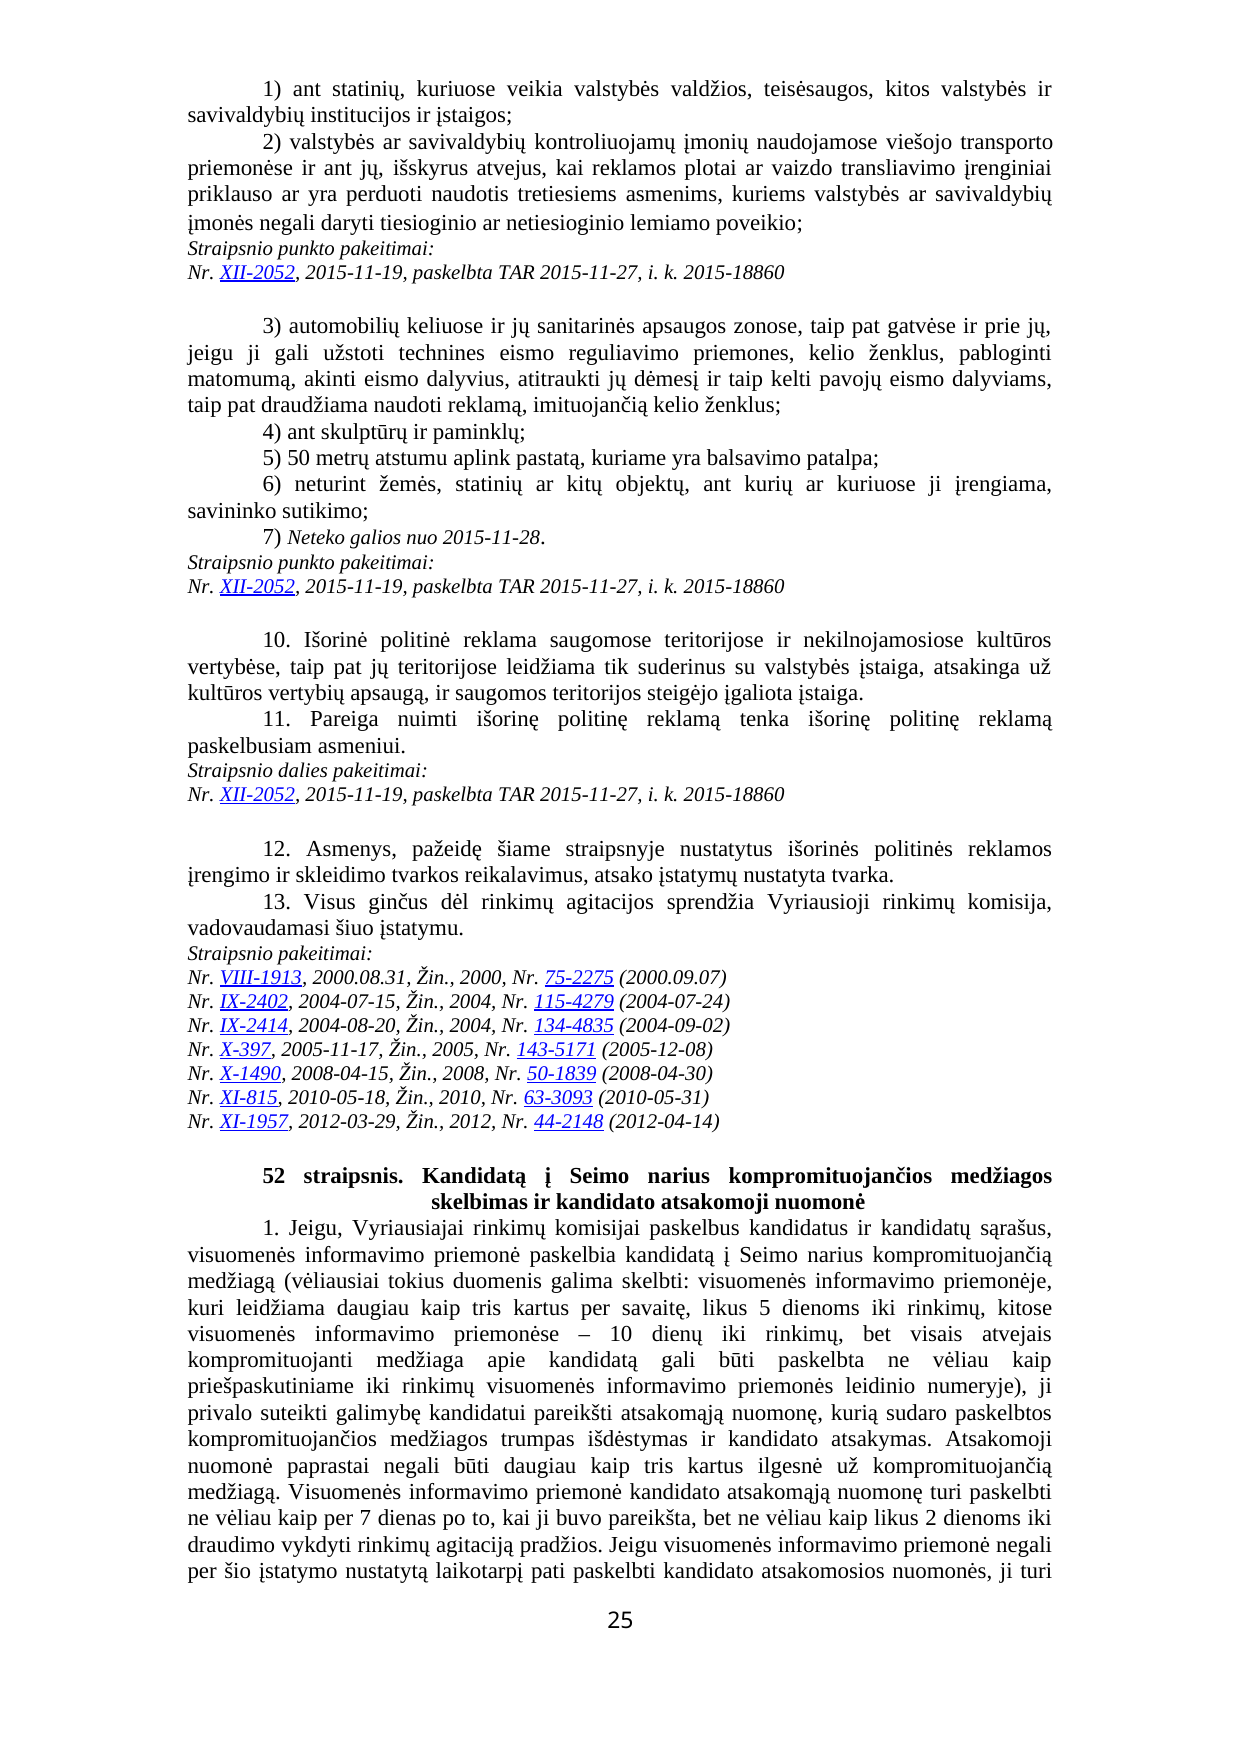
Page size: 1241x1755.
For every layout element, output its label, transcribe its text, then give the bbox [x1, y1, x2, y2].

text Nr. XII-2052, 2015-11-19, paskelbta TAR 2015-11-27, i. k. 2015-18860 [187, 782, 1053, 806]
text 11. Pareiga nuimti išorinę politinę reklamą tenka išorinę politinę reklamą paskelbusiam asmeniui. [187, 706, 1053, 758]
text Straipsnio punkto pakeitimai: [187, 549, 1053, 574]
text Nr. VIII-1913, 2000.08.31, Žin., 2000, Nr. 75-2275 (2000.09.07) [187, 964, 1053, 989]
text 4) ant skulptūrų ir paminklų; [187, 418, 1053, 444]
text Nr. IX-2402, 2004-07-15, Žin., 2004, Nr. 115-4279 (2004-07-24) [187, 989, 1053, 1013]
text Nr. XI-815, 2010-05-18, Žin., 2010, Nr. 63-3093 (2010-05-31) [187, 1085, 1053, 1109]
text Straipsnio punkto pakeitimai: [187, 236, 1053, 259]
text 3) automobilių keliuose ir jų sanitarinės apsaugos zonose, taip pat gatvėse ir prie jų, jeigu ji gali užstoti technines eismo reguliavimo priemones, kelio ženklus, pabloginti matomumą, akinti eismo dalyvius, atitraukti jų dėmesį ir taip kelti pavojų eismo dalyviams, taip pat draudžiama naudoti reklamą, imituojančią kelio ženklus; [187, 312, 1053, 418]
text Nr. XII-2052, 2015-11-19, paskelbta TAR 2015-11-27, i. k. 2015-18860 [187, 259, 1053, 284]
text 10. Išorinė politinė reklama saugomose teritorijose ir nekilnojamosiose kultūros vertybėse, taip pat jų teritorijose leidžiama tik suderinus su valstybės įstaiga, atsakinga už kultūros vertybių apsaugą, ir saugomos teritorijos steigėjo įgaliota įstaiga. [187, 626, 1053, 706]
text 7) Neteko galios nuo 2015-11-28. [187, 523, 1053, 549]
text 6) neturint žemės, statinių ar kitų objektų, ant kurių ar kuriuose ji įrengiama, savininko sutikimo; [187, 471, 1053, 523]
text 2) valstybės ar savivaldybių kontroliuojamų įmonių naudojamose viešojo transporto priemonėse ir ant jų, išskyrus atvejus, kai reklamos plotai ar vaizdo transliavimo įrenginiai priklauso ar yra perduoti naudotis tretiesiems asmenims, kuriems valstybės ar savivaldybių įmonės negali daryti tiesioginio ar netiesioginio lemiamo poveikio; [187, 128, 1053, 236]
text 1. Jeigu, Vyriausiajai rinkimų komisijai paskelbus kandidatus ir kandidatų sąrašus, visuomenės informavimo priemonė paskelbia kandidatą į Seimo narius kompromituojančią medžiagą (vėliausiai tokius duomenis galima skelbti: visuomenės informavimo priemonėje, kuri leidžiama daugiau kaip tris kartus per savaitę, likus 5 dienoms iki rinkimų, kitose visuomenės informavimo priemonėse – 10 dienų iki rinkimų, bet visais atvejais kompromituojanti medžiaga apie kandidatą gali būti paskelbta ne vėliau kaip priešpaskutiniame iki rinkimų visuomenės informavimo priemonės leidinio numeryje), ji privalo suteikti galimybę kandidatui pareikšti atsakomąją nuomonę, kurią sudaro paskelbtos kompromituojančios medžiagos trumpas išdėstymas ir kandidato atsakymas. Atsakomoji nuomonė paprastai negali būti daugiau kaip tris kartus ilgesnė už kompromituojančią medžiagą. Visuomenės informavimo priemonė kandidato atsakomąją nuomonę turi paskelbti ne vėliau kaip per 7 dienas po to, kai ji buvo pareikšta, bet ne vėliau kaip likus 2 dienoms iki draudimo vykdyti rinkimų agitaciją pradžios. Jeigu visuomenės informavimo priemonė negali per šio įstatymo nustatytą laikotarpį pati paskelbti kandidato atsakomosios nuomonės, ji turi [187, 1214, 1053, 1583]
text Nr. IX-2414, 2004-08-20, Žin., 2004, Nr. 134-4835 (2004-09-02) [187, 1013, 1053, 1037]
text Straipsnio pakeitimai: [187, 941, 1053, 964]
text Nr. X-397, 2005-11-17, Žin., 2005, Nr. 143-5171 (2005-12-08) [187, 1037, 1053, 1061]
text 1) ant statinių, kuriuose veikia valstybės valdžios, teisėsaugos, kitos valstybės ir savivaldybių institucijos ir įstaigos; [187, 75, 1053, 128]
text 12. Asmenys, pažeidę šiame straipsnyje nustatytus išorinės politinės reklamos įrengimo ir skleidimo tvarkos reikalavimus, atsako įstatymų nustatyta tvarka. [187, 835, 1053, 888]
text Nr. XII-2052, 2015-11-19, paskelbta TAR 2015-11-27, i. k. 2015-18860 [187, 574, 1053, 598]
subtitle 52 straipsnis. Kandidatą į Seimo narius kompromituojančios medžiagos skelbimas ir kandidato atsakomoji nuomonė [262, 1162, 1053, 1214]
text 5) 50 metrų atstumu aplink pastatą, kuriame yra balsavimo patalpa; [187, 444, 1053, 471]
text Nr. X-1490, 2008-04-15, Žin., 2008, Nr. 50-1839 (2008-04-30) [187, 1061, 1053, 1085]
text Nr. XI-1957, 2012-03-29, Žin., 2012, Nr. 44-2148 (2012-04-14) [187, 1109, 1053, 1133]
text Straipsnio dalies pakeitimai: [187, 758, 1053, 782]
text 13. Visus ginčus dėl rinkimų agitacijos sprendžia Vyriausioji rinkimų komisija, vadovaudamasi šiuo įstatymu. [187, 888, 1053, 941]
